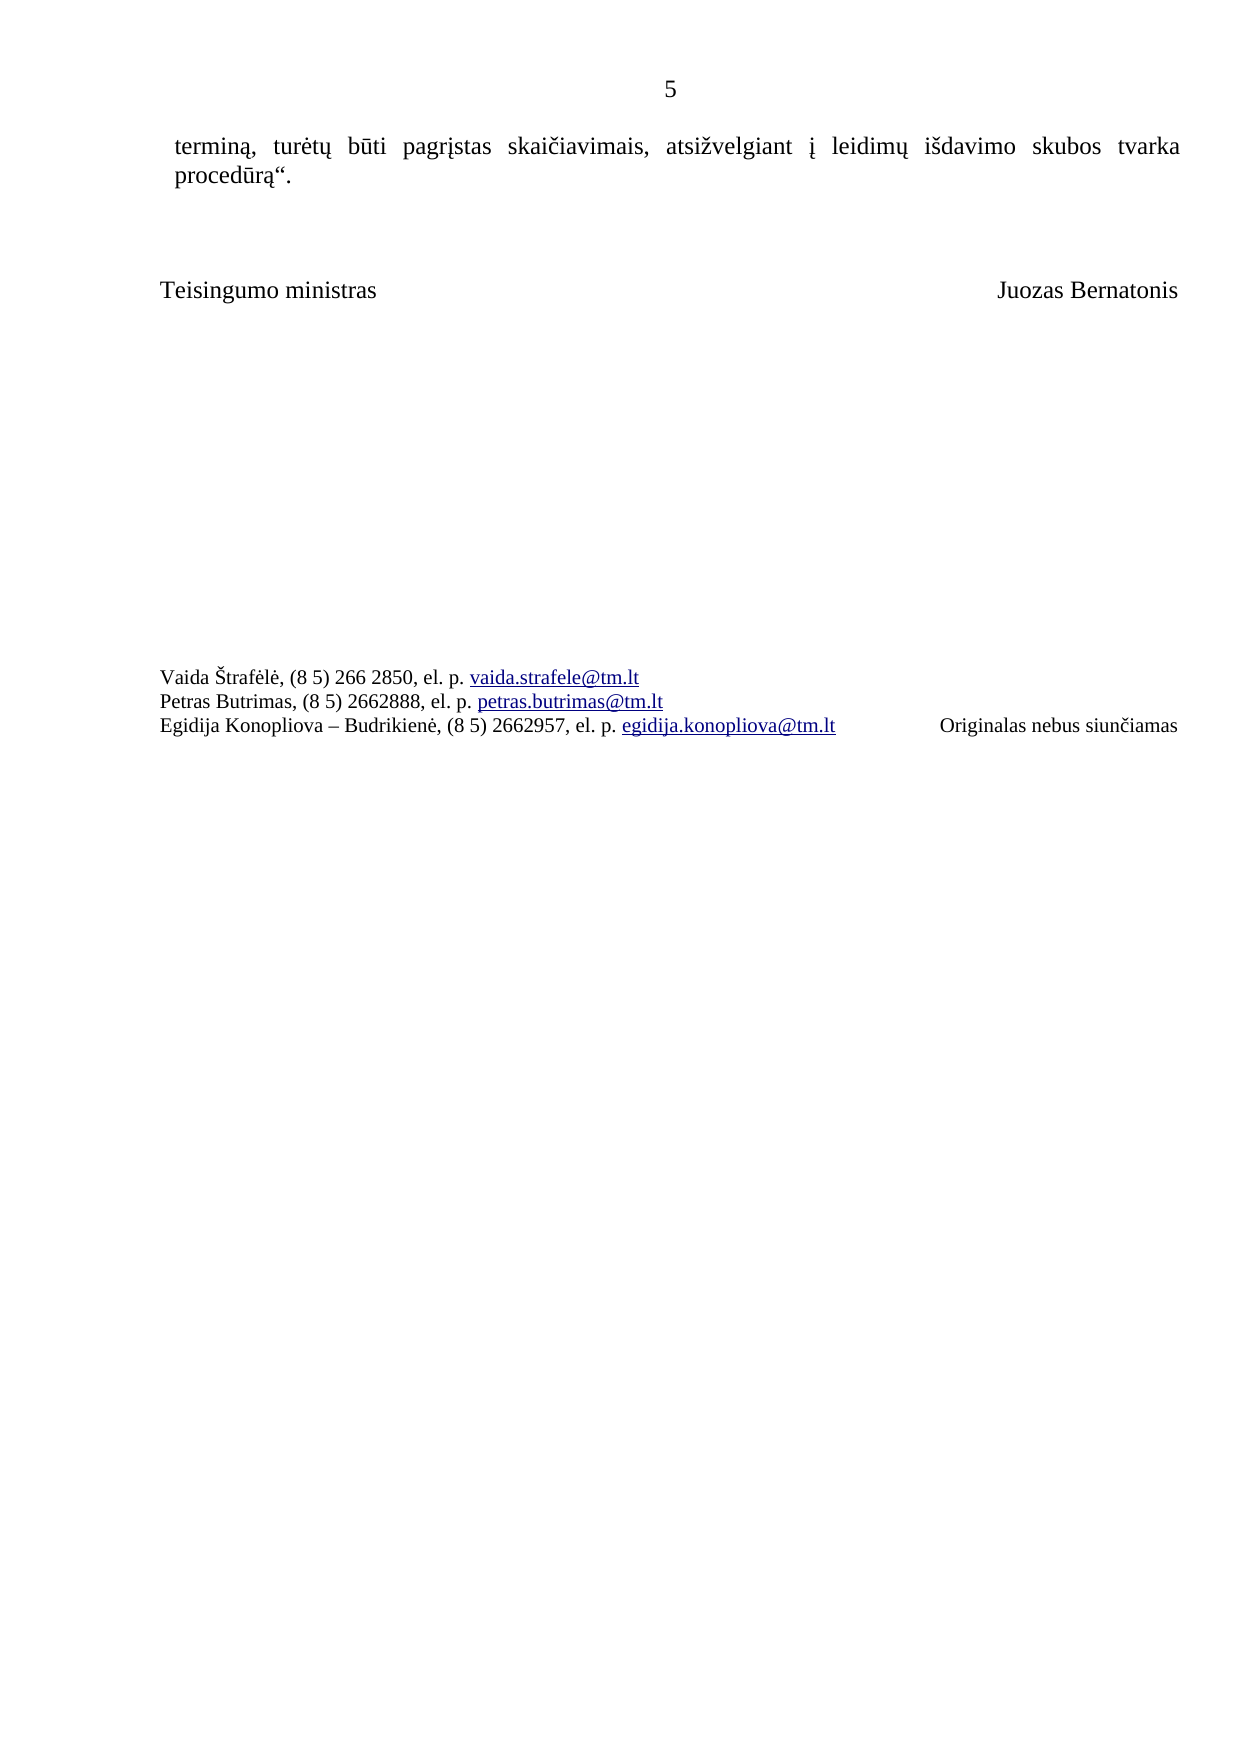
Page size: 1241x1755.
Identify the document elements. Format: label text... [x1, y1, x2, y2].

text Vaida Štrafėlė, (8 5) 266 2850, el. p. vaida.strafele@tm.lt [159, 665, 1181, 689]
text terminą, turėtų būti pagrįstas skaičiavimais, atsižvelgiant į leidimų išdavimo skubos tvarka procedūrą“. [174, 131, 1181, 189]
text Petras Butrimas, (8 5) 2662888, el. p. petras.butrimas@tm.lt [159, 689, 1181, 713]
text Teisingumo ministras Juozas Bernatonis [159, 275, 1181, 304]
text Egidija Konopliova – Budrikienė, (8 5) 2662957, el. p. egidija.konopliova@tm.lt Originalas nebus siunčiamas [159, 713, 1181, 737]
